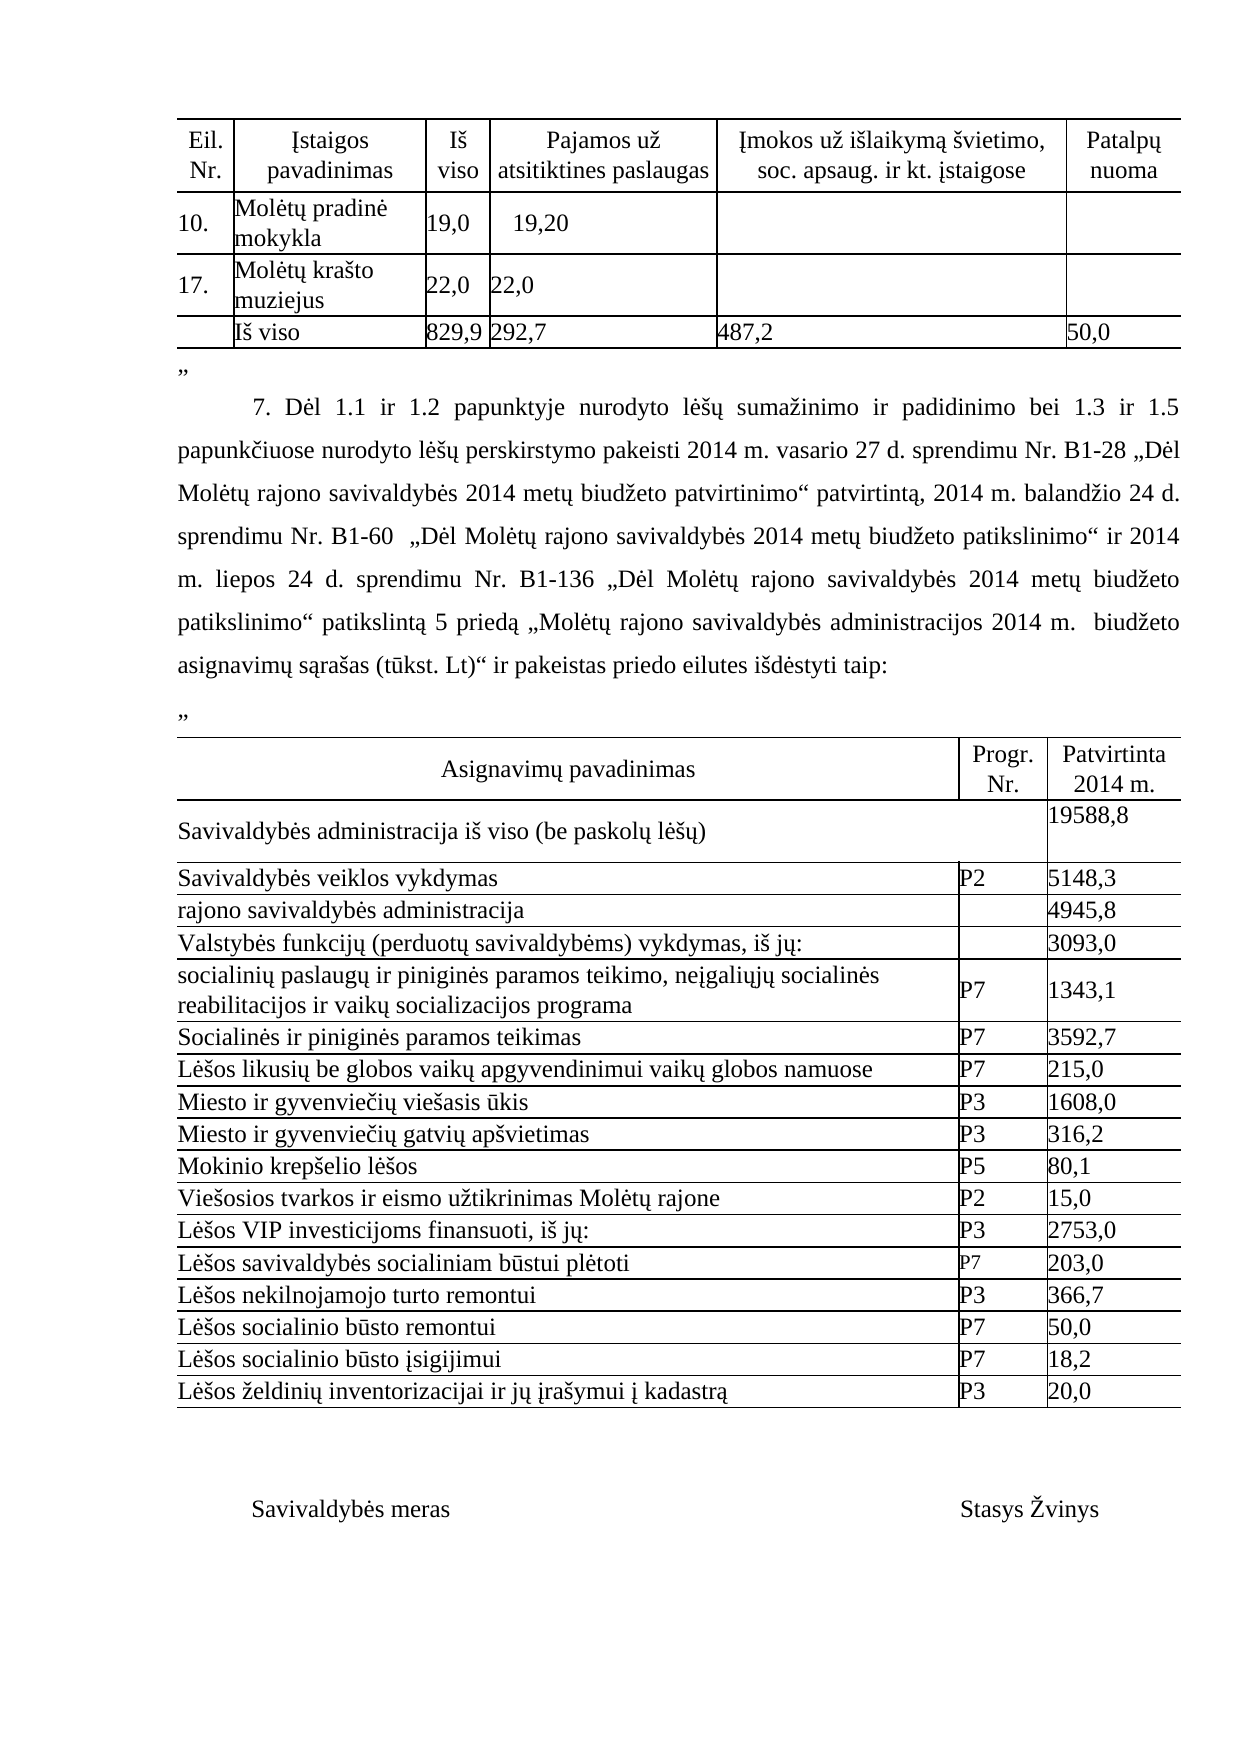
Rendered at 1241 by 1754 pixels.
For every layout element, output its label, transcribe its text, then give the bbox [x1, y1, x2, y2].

table_cell P7 [960, 1055, 1047, 1085]
table_cell P3 [960, 1215, 1047, 1246]
table_cell 18,2 [1048, 1344, 1181, 1375]
table_cell [960, 895, 1047, 926]
table_cell P3 [960, 1280, 1047, 1310]
table_header Progr. Nr. [960, 738, 1047, 799]
table_cell 316,2 [1048, 1119, 1181, 1149]
table_cell Lėšos želdinių inventorizacijai ir jų įrašymui į kadastrą [177, 1376, 958, 1407]
table_cell 19,20 [491, 193, 716, 253]
table_header Patvirtinta 2014 m. [1048, 738, 1181, 799]
table_cell [177, 317, 233, 347]
table_cell 22,0 [427, 255, 489, 315]
table_cell P3 [960, 1087, 1047, 1117]
table_cell 19,0 [427, 193, 489, 253]
table_cell 22,0 [491, 255, 716, 315]
table_header Iš viso [427, 120, 489, 191]
table_cell 366,7 [1048, 1280, 1181, 1310]
table_cell rajono savivaldybės administracija [177, 895, 958, 926]
table_cell 50,0 [1067, 317, 1181, 347]
table_cell [718, 193, 1066, 253]
table_header Pajamos už atsitiktines paslaugas [491, 120, 716, 191]
table_cell Molėtų krašto muziejus [235, 255, 425, 315]
table_cell P3 [960, 1119, 1047, 1149]
table_cell P2 [960, 1183, 1047, 1214]
table_cell 19588,8 [1048, 801, 1181, 861]
table_cell 487,2 [718, 317, 1066, 347]
table_cell Viešosios tvarkos ir eismo užtikrinimas Molėtų rajone [177, 1183, 958, 1214]
table_cell Savivaldybės administracija iš viso (be paskolų lėšų) [177, 801, 1047, 861]
table_cell 3093,0 [1048, 927, 1181, 958]
table_cell [718, 255, 1066, 315]
table_cell 1608,0 [1048, 1087, 1181, 1117]
table_cell socialinių paslaugų ir piniginės paramos teikimo, neįgaliųjų socialinės reabilitacijos ir vaikų socializacijos programa [177, 960, 958, 1021]
table_cell 15,0 [1048, 1183, 1181, 1214]
table_cell P7 [960, 1022, 1047, 1053]
table_cell P7 [960, 1248, 1047, 1278]
table_cell 80,1 [1048, 1151, 1181, 1182]
text Savivaldybės meras Stasys Žvinys [251, 1494, 1181, 1523]
table_cell Miesto ir gyvenviečių gatvių apšvietimas [177, 1119, 958, 1149]
table_cell Savivaldybės veiklos vykdymas [177, 863, 958, 894]
table_cell Mokinio krepšelio lėšos [177, 1151, 958, 1182]
table_cell 17. [177, 255, 233, 315]
table_cell 2753,0 [1048, 1215, 1181, 1246]
table_cell P7 [960, 960, 1047, 1021]
table_cell 50,0 [1048, 1312, 1181, 1342]
table_cell P7 [960, 1312, 1047, 1342]
table_cell 292,7 [491, 317, 716, 347]
table_cell Lėšos VIP investicijoms finansuoti, iš jų: [177, 1215, 958, 1246]
table_cell Miesto ir gyvenviečių viešasis ūkis [177, 1087, 958, 1117]
table_cell Lėšos socialinio būsto įsigijimui [177, 1344, 958, 1375]
table_cell 3592,7 [1048, 1022, 1181, 1053]
table_header Įmokos už išlaikymą švietimo, soc. apsaug. ir kt. įstaigose [718, 120, 1066, 191]
table_cell [1067, 193, 1181, 253]
table_cell P5 [960, 1151, 1047, 1182]
text 7. Dėl 1.1 ir 1.2 papunktyje nurodyto lėšų sumažinimo ir padidinimo bei 1.3 ir 1.5 papunkčiuose nurodyto lėšų perskirstymo pakeisti 2014 m. vasario 27 d. sprendimu Nr. B1-28 „Dėl Molėtų rajono savivaldybės 2014 metų biudžeto patvirtinimo“ patvirtintą, 2014 m. balandžio 24 d. sprendimu Nr. B1-60 „Dėl Molėtų rajono savivaldybės 2014 metų biudžeto patikslinimo“ ir 2014 m. liepos 24 d. sprendimu Nr. B1-136 „Dėl Molėtų rajono savivaldybės 2014 metų biudžeto patikslinimo“ patikslintą 5 priedą „Molėtų rajono savivaldybės administracijos 2014 m. biudžeto asignavimų sąrašas (tūkst. Lt)“ ir pakeistas priedo eilutes išdėstyti taip: [177, 392, 1181, 679]
table_cell 203,0 [1048, 1248, 1181, 1278]
table_cell P7 [960, 1344, 1047, 1375]
table_cell 10. [177, 193, 233, 253]
table_cell Valstybės funkcijų (perduotų savivaldybėms) vykdymas, iš jų: [177, 927, 958, 958]
table_cell P3 [960, 1376, 1047, 1407]
table_cell [960, 927, 1047, 958]
table_cell Lėšos socialinio būsto remontui [177, 1312, 958, 1342]
table_cell Molėtų pradinė mokykla [235, 193, 425, 253]
table_cell 829,9 [427, 317, 489, 347]
table_cell Iš viso [235, 317, 425, 347]
table_header Asignavimų pavadinimas [177, 738, 958, 799]
table_cell Lėšos savivaldybės socialiniam būstui plėtoti [177, 1248, 958, 1278]
table_cell 215,0 [1048, 1055, 1181, 1085]
table_header Patalpų nuoma [1067, 120, 1181, 191]
table_cell Lėšos likusių be globos vaikų apgyvendinimui vaikų globos namuose [177, 1055, 958, 1085]
table_cell Socialinės ir piniginės paramos teikimas [177, 1022, 958, 1053]
table_cell 5148,3 [1048, 863, 1181, 894]
text „ [177, 349, 1181, 377]
table_cell P2 [960, 863, 1047, 894]
table_cell 1343,1 [1048, 960, 1181, 1021]
table_cell 4945,8 [1048, 895, 1181, 926]
table_header Įstaigos pavadinimas [235, 120, 425, 191]
table_header Eil. Nr. [177, 120, 233, 191]
table_cell 20,0 [1048, 1376, 1181, 1407]
text „ [177, 694, 1181, 722]
table_cell Lėšos nekilnojamojo turto remontui [177, 1280, 958, 1310]
table_cell [1067, 255, 1181, 315]
